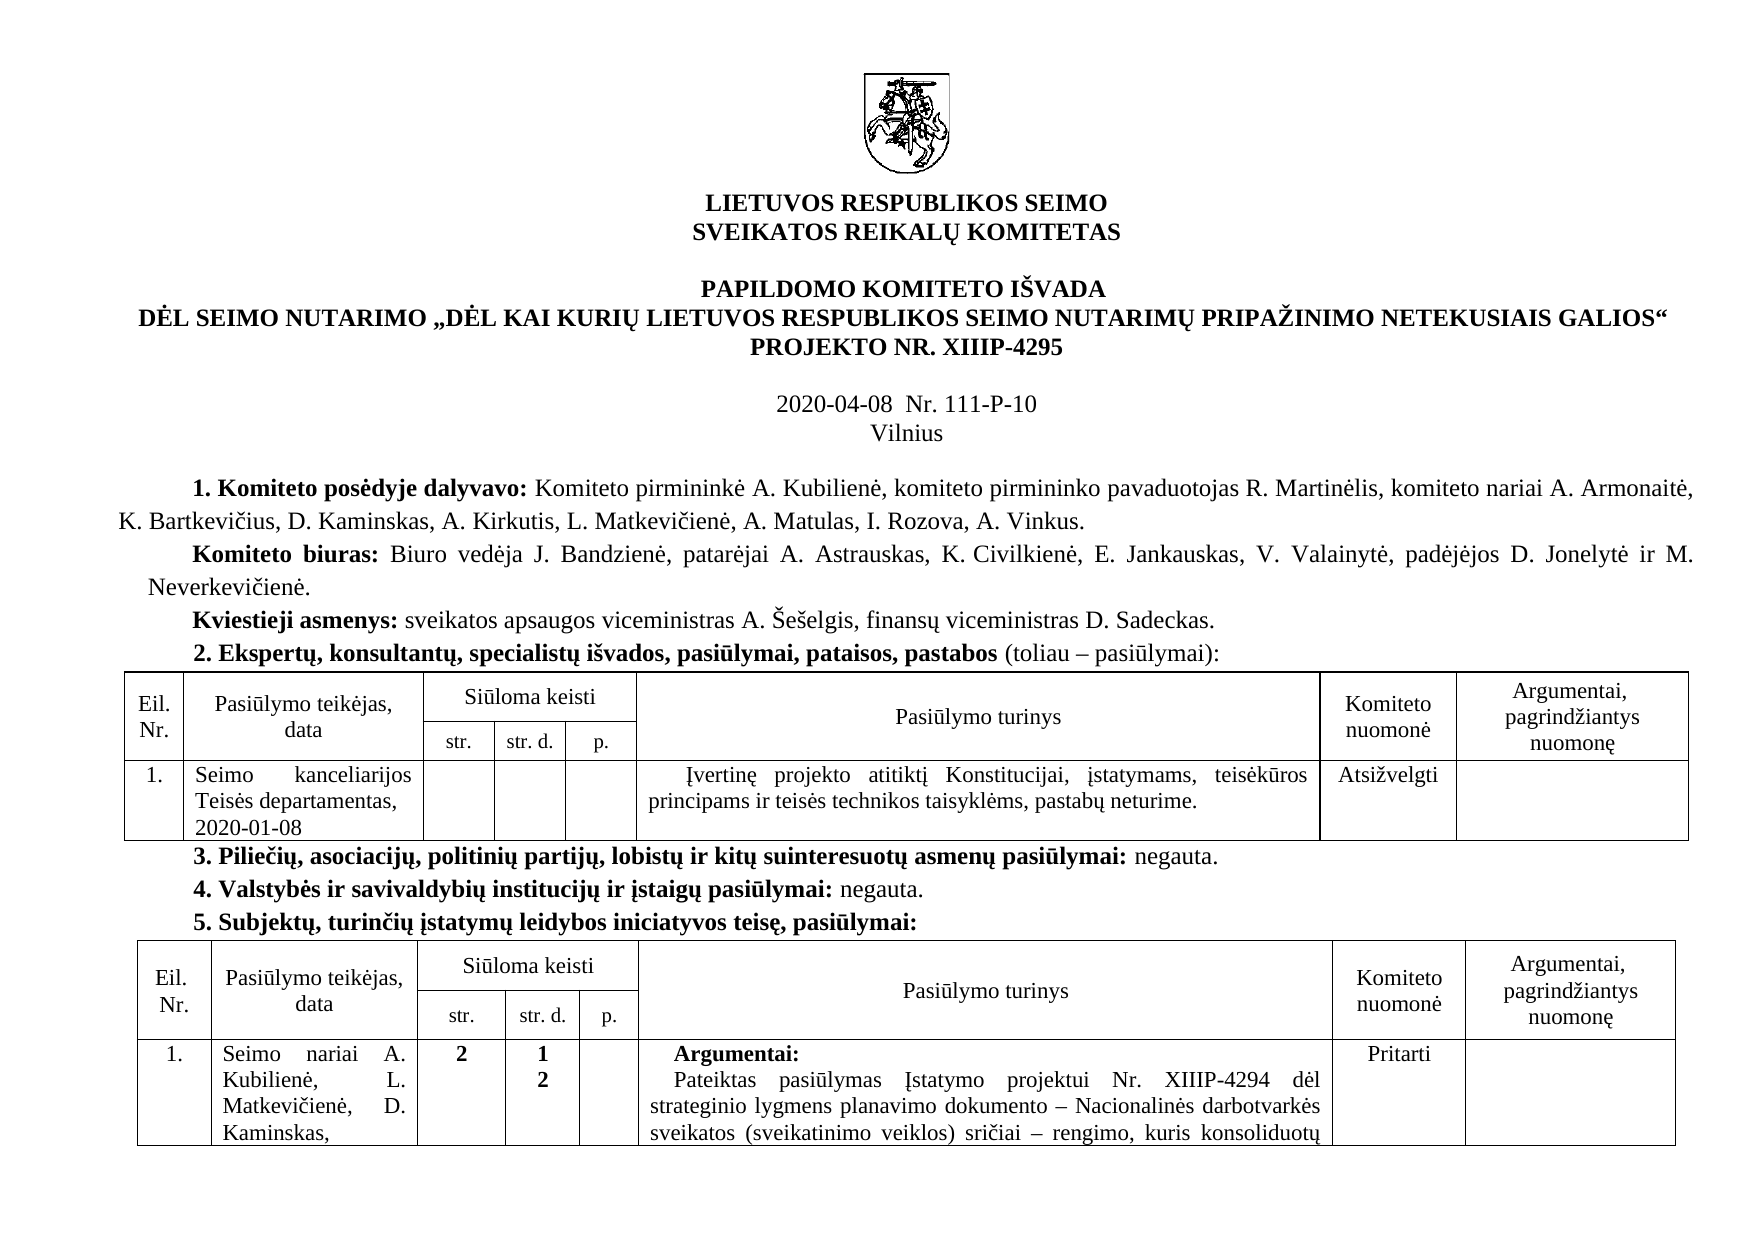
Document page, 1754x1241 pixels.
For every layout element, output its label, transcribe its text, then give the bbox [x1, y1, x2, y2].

table_header Komiteto nuomonė [1321, 673, 1456, 760]
text 2. Ekspertų, konsultantų, specialistų išvados, pasiūlymai, pataisos, pastabos (toliau – pasiūlymai): [118, 638, 1695, 667]
table_cell [1457, 761, 1688, 840]
text 2020-04-08 Nr. 111-P-10 [118, 389, 1695, 418]
table_header Pasiūlymo turinys [639, 941, 1332, 1039]
text 5. Subjektų, turinčių įstatymų leidybos iniciatyvos teisę, pasiūlymai: [118, 907, 1695, 936]
table_cell [495, 761, 565, 840]
table_header Eil. Nr. [138, 941, 211, 1039]
table_cell 1. [125, 761, 183, 840]
table_cell [424, 761, 494, 840]
table_cell p. [566, 722, 636, 760]
table_cell Seimo kanceliarijos Teisės departamentas, 2020-01-08 [184, 761, 423, 840]
table_cell 2 [418, 1040, 505, 1145]
text Vilnius [118, 418, 1695, 447]
table_header Pasiūlymo teikėjas, data [184, 673, 423, 760]
table_cell Pritarti [1333, 1040, 1465, 1145]
table_header Siūloma keisti [418, 941, 638, 989]
text 1. Komiteto posėdyje dalyvavo: Komiteto pirmininkė A. Kubilienė, komiteto pirmininko pavaduotojas R. Martinėlis, komiteto nariai A. Armonaitė, K. Bartkevičius, D. Kaminskas, A. Kirkutis, L. Matkevičienė, A. Matulas, I. Rozova, A. Vinkus. [118, 473, 1695, 535]
text Sveikatos reikalų komitetas [118, 217, 1695, 246]
table_header Pasiūlymo turinys [637, 673, 1319, 760]
table_cell p. [580, 991, 638, 1039]
text LIETUVOS RESPUBLIKOS SEIMO [118, 188, 1695, 217]
text PROJEKTO NR. XIIIP-4295 [118, 332, 1695, 361]
table_cell 1. [138, 1040, 211, 1145]
table_cell Atsižvelgti [1321, 761, 1456, 840]
text Komiteto biuras: Biuro vedėja J. Bandzienė, patarėjai A. Astrauskas, K. Civilkienė, E. Jankauskas, V. Valainytė, padėjėjos D. Jonelytė ir M. Neverkevičienė. [148, 539, 1695, 601]
table_header Argumentai, pagrindžiantys nuomonę [1466, 941, 1675, 1039]
text Kviestieji asmenys: sveikatos apsaugos viceministras A. Šešelgis, finansų viceministras D. Sadeckas. [118, 605, 1695, 634]
table_header Argumentai, pagrindžiantys nuomonę [1457, 673, 1688, 760]
text DĖL SEIMO NUTARIMO „DĖL KAI KURIŲ LIETUVOS RESPUBLIKOS SEIMO NUTARIMŲ PRIPAŽINIMO NETEKUSIAIS GALIOS“ [118, 303, 1695, 332]
table_header Siūloma keisti [424, 673, 636, 721]
table_cell Argumentai: Pateiktas pasiūlymas Įstatymo projektui Nr. XIIIP-4294 dėl strateginio lygmens planavimo dokumento – Nacionalinės darbotvarkės sveikatos (sveikatinimo veiklos) sričiai – rengimo, kuris konsoliduotų [639, 1040, 1332, 1145]
table_cell [566, 761, 636, 840]
table_cell Įvertinę projekto atitiktį Konstitucijai, įstatymams, teisėkūros principams ir teisės technikos taisyklėms, pastabų neturime. [637, 761, 1319, 840]
table_cell str. [424, 722, 494, 760]
text PAPILDOMO KOMITETO IŠVADA [118, 274, 1695, 303]
table_cell str. d. [495, 722, 565, 760]
table_cell str. d. [506, 991, 579, 1039]
table_header Pasiūlymo teikėjas, data [212, 941, 417, 1039]
table_cell [580, 1040, 638, 1145]
table_cell str. [418, 991, 505, 1039]
text 3. Piliečių, asociacijų, politinių partijų, lobistų ir kitų suinteresuotų asmenų pasiūlymai: negauta. [118, 841, 1695, 870]
table_cell Seimo nariai A. Kubilienė, L. Matkevičienė, D. Kaminskas, [212, 1040, 417, 1145]
table_cell 1 2 [506, 1040, 579, 1145]
table_cell [1466, 1040, 1675, 1145]
table_header Komiteto nuomonė [1333, 941, 1465, 1039]
table_header Eil. Nr. [125, 673, 183, 760]
text 4. Valstybės ir savivaldybių institucijų ir įstaigų pasiūlymai: negauta. [118, 874, 1695, 903]
